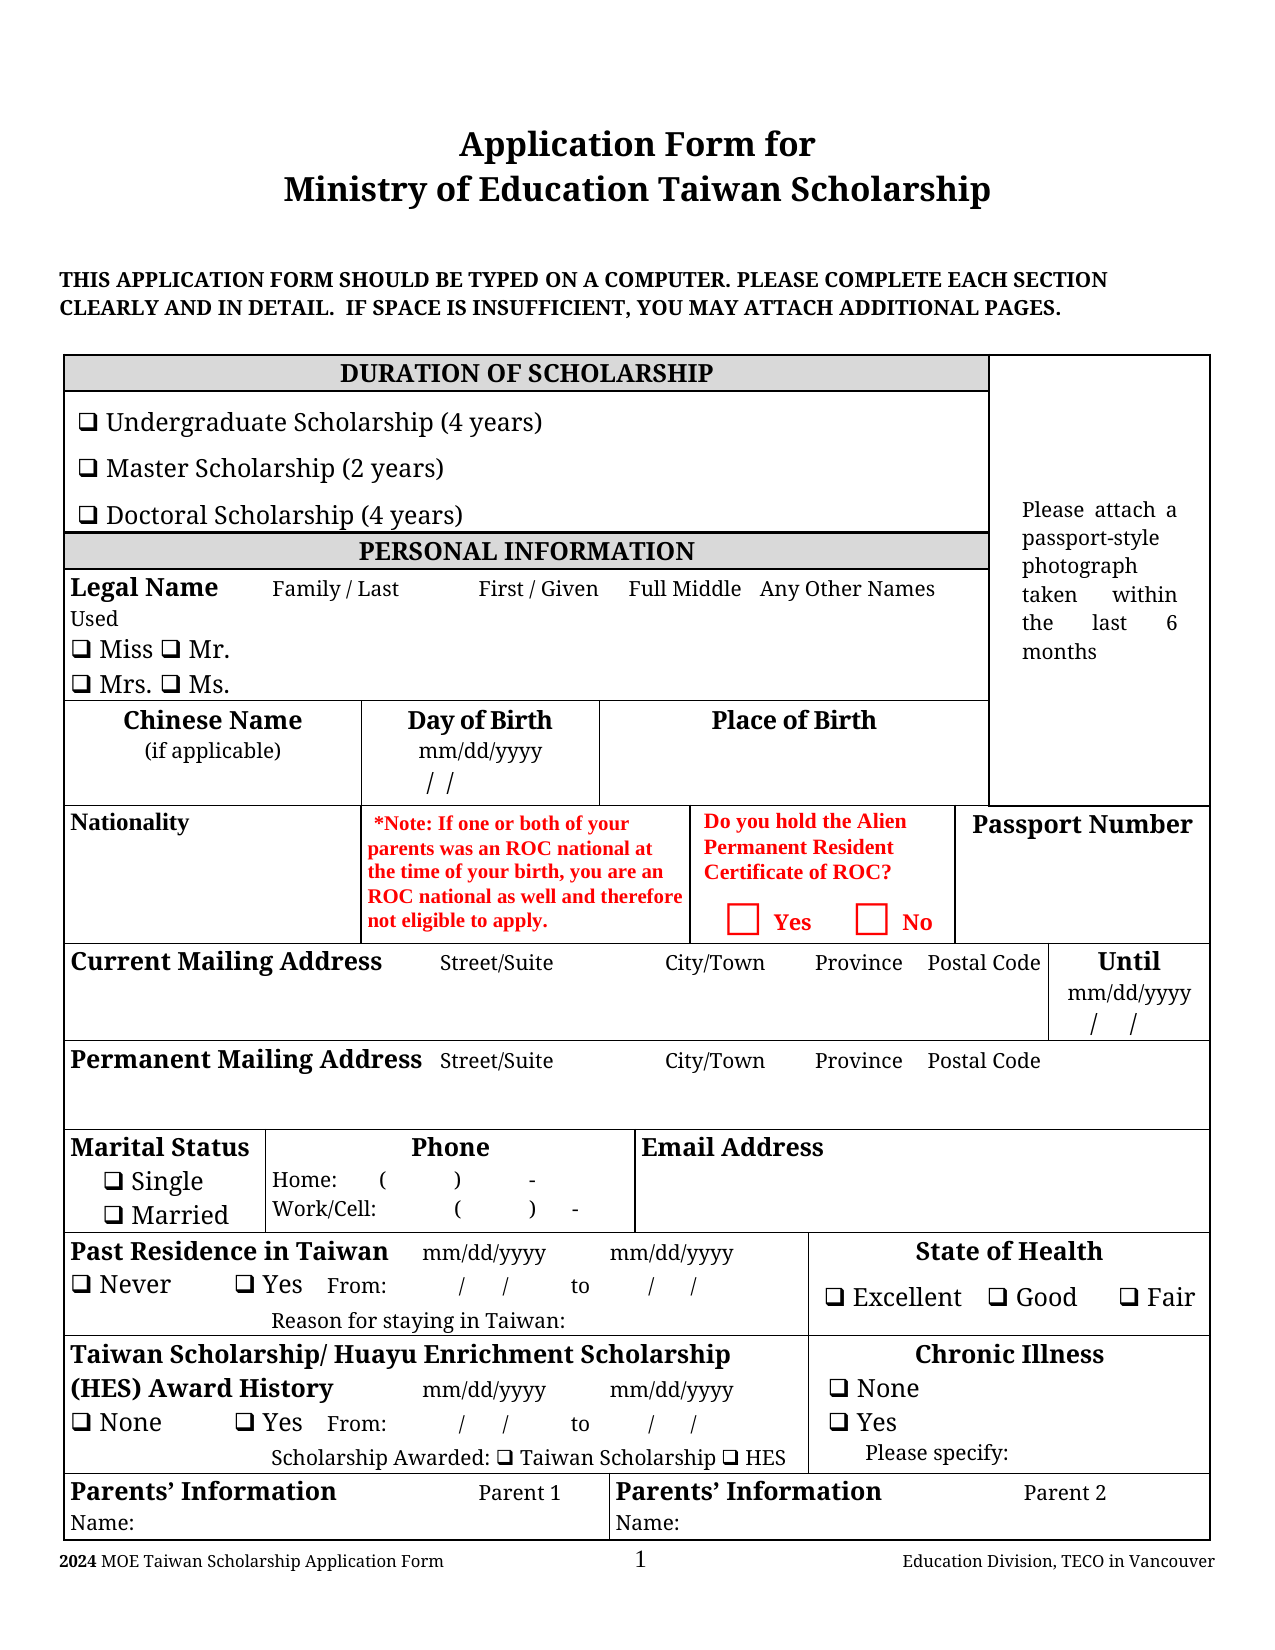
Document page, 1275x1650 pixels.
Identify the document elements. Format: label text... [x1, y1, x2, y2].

table_cell [1211, 1129, 1216, 1232]
table_cell [59, 531, 63, 568]
table_cell  Undergraduate Scholarship (4 years)  Master Scholarship (2 years)  Doctoral Scholarship (4 years) [65, 392, 988, 531]
table_cell Email Address [636, 1130, 1209, 1232]
table_header [1211, 354, 1216, 390]
table_header Please attach a passport-style photograph taken within the last 6 months [990, 356, 1209, 804]
text Application Form for [65, 120, 1210, 166]
table_cell Chronic Illness  None  Yes Please specify: [809, 1336, 1209, 1473]
table_cell [59, 1232, 63, 1335]
table_header DURATION OF SCHOLARSHIP [65, 356, 988, 390]
table_header [59, 354, 63, 390]
table_cell [1211, 700, 1216, 804]
table_cell Do you hold the Alien Permanent Resident Certificate of ROC? □ Yes □ No [691, 806, 954, 943]
table_cell [1211, 568, 1216, 700]
table_cell Until mm/dd/yyyy / / [1049, 944, 1209, 1040]
table_cell [1211, 1232, 1216, 1335]
table_cell Nationality [65, 806, 360, 943]
table_cell Taiwan Scholarship/ Huayu Enrichment Scholarship (HES) Award History mm/dd/yyyy mm/dd/yyyy  None  Yes From: / / to / / Scholarship Awarded:  Taiwan Scholarship  HES [65, 1336, 808, 1473]
table_cell [59, 1040, 63, 1129]
table_cell Passport Number [956, 806, 1209, 943]
table_cell [1211, 1473, 1216, 1539]
table_cell [1211, 531, 1216, 568]
table_cell [1211, 1040, 1216, 1129]
table_cell Past Residence in Taiwan mm/dd/yyyy mm/dd/yyyy  Never  Yes From: / / to / / Reason for staying in Taiwan: [65, 1233, 808, 1335]
table_cell Personal Information [65, 534, 988, 568]
table_cell [59, 390, 63, 531]
table_cell *Note: If one or both of your parents was an ROC national at the time of your birth, you are an ROC national as well and therefore not eligible to apply. [362, 806, 689, 943]
text Ministry of Education Taiwan Scholarship [65, 166, 1210, 211]
table_cell Parents’ Information Parent 2 Name: [610, 1474, 1209, 1539]
table_cell [59, 1473, 63, 1539]
table_cell [59, 700, 63, 804]
table_cell Permanent Mailing Address Street/Suite City/Town Province Postal Code [65, 1041, 1209, 1129]
table_cell Place of Birth [600, 701, 988, 804]
table_cell [59, 1129, 63, 1232]
table_cell [1211, 390, 1216, 531]
table_cell State of Health  Excellent  Good  Fair [809, 1233, 1209, 1335]
table_cell [59, 805, 63, 943]
table_cell [1211, 1335, 1216, 1473]
text This application form should be typed on a computer. please complete Each section clearly and in Detail. If space is insufficient, you may attach additional pages. [59, 265, 1210, 322]
table_cell [1211, 943, 1216, 1040]
table_cell Phone Home: ( ) - Work/Cell: ( ) - [266, 1130, 634, 1232]
table_cell Current Mailing Address Street/Suite City/Town Province Postal Code [65, 944, 1048, 1040]
table_cell Parents’ Information Parent 1 Name: [65, 1474, 609, 1539]
table_cell [59, 943, 63, 1040]
table_cell Marital Status  Single  Married [65, 1130, 265, 1232]
table_cell Legal Name Family / Last First / Given Full Middle Any Other Names Used  Miss  Mr.  Mrs.  Ms. [65, 570, 988, 700]
table_cell [59, 1335, 63, 1473]
table_cell Day of Birth mm/dd/yyyy / / [362, 701, 599, 804]
table_cell [1211, 805, 1216, 943]
table_cell [59, 568, 63, 700]
table_cell Chinese Name (if applicable) [65, 701, 361, 804]
